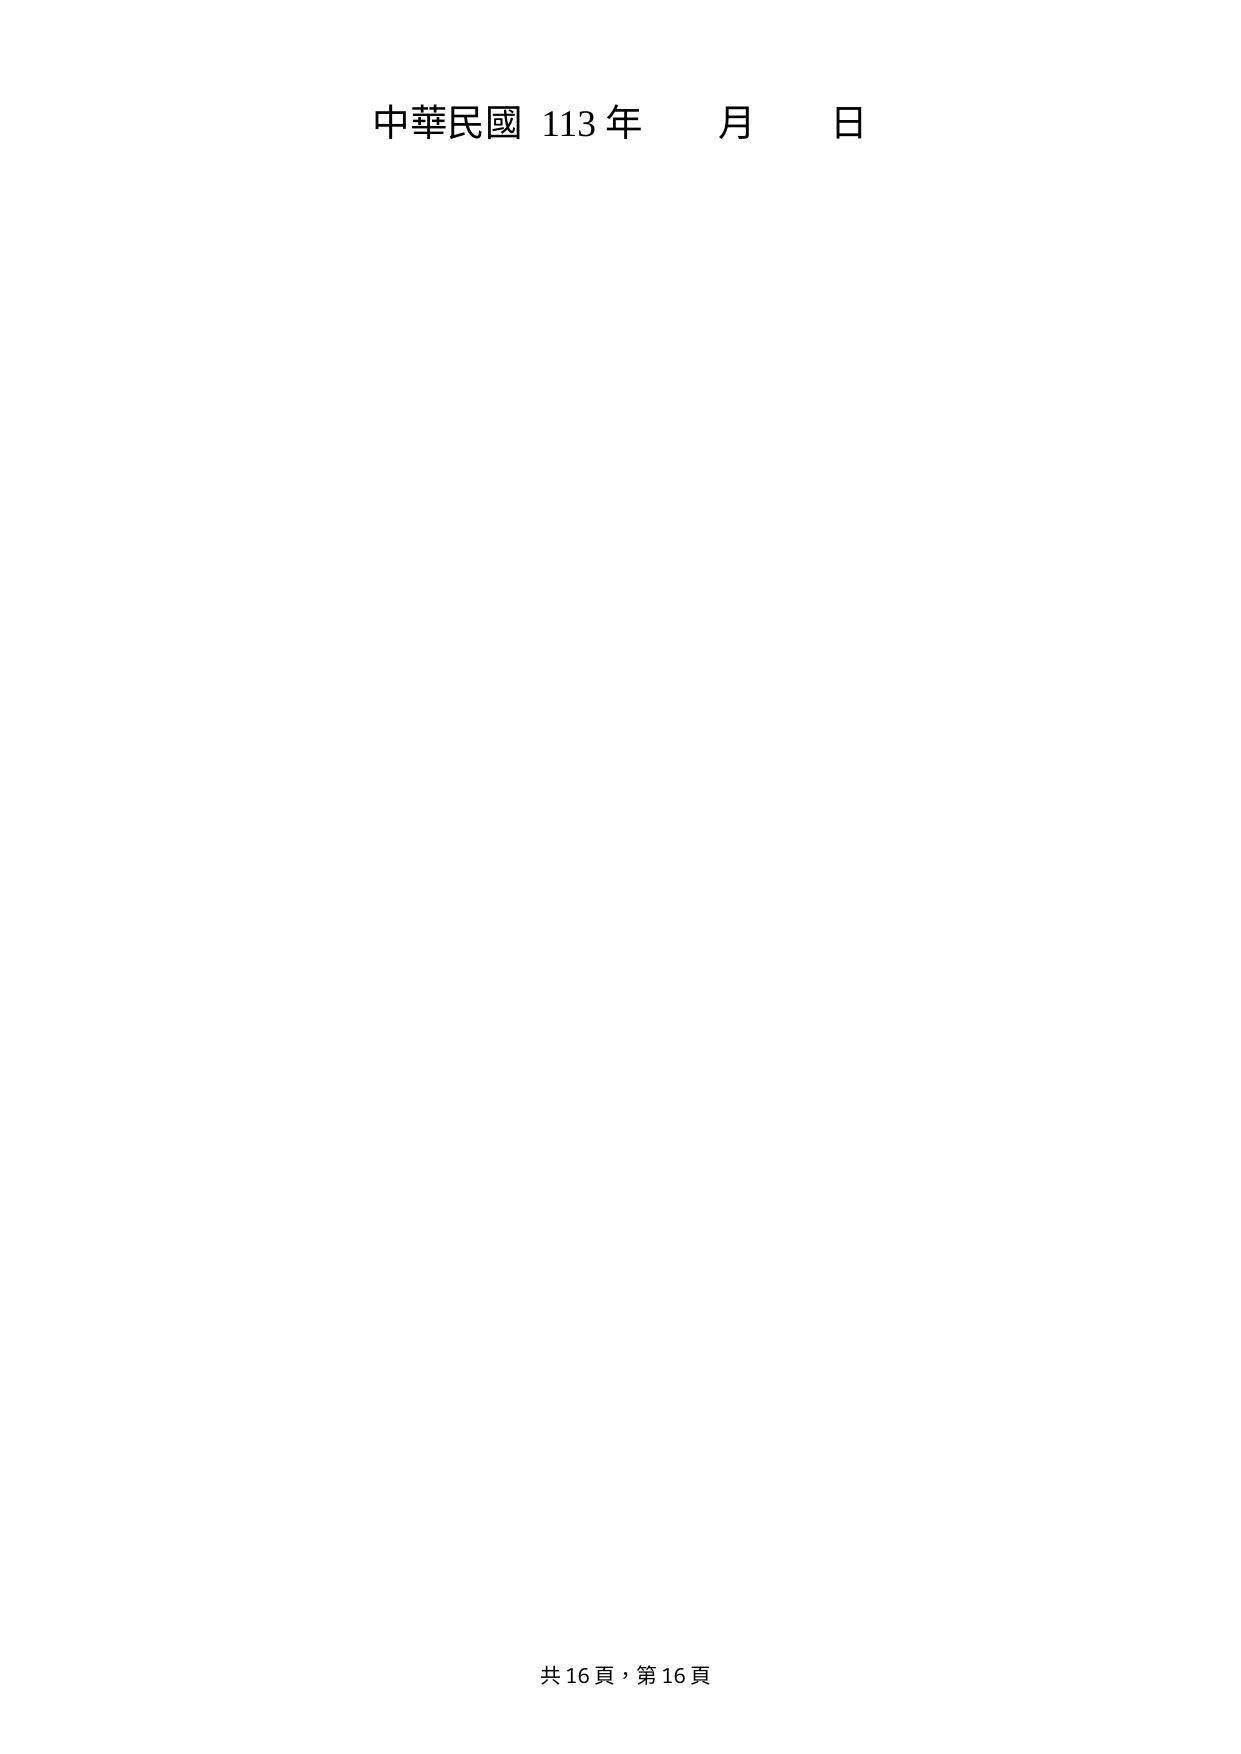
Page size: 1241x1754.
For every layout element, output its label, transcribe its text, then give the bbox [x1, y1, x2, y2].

text 中華民國 113 年 月 日 [118, 78, 1122, 141]
